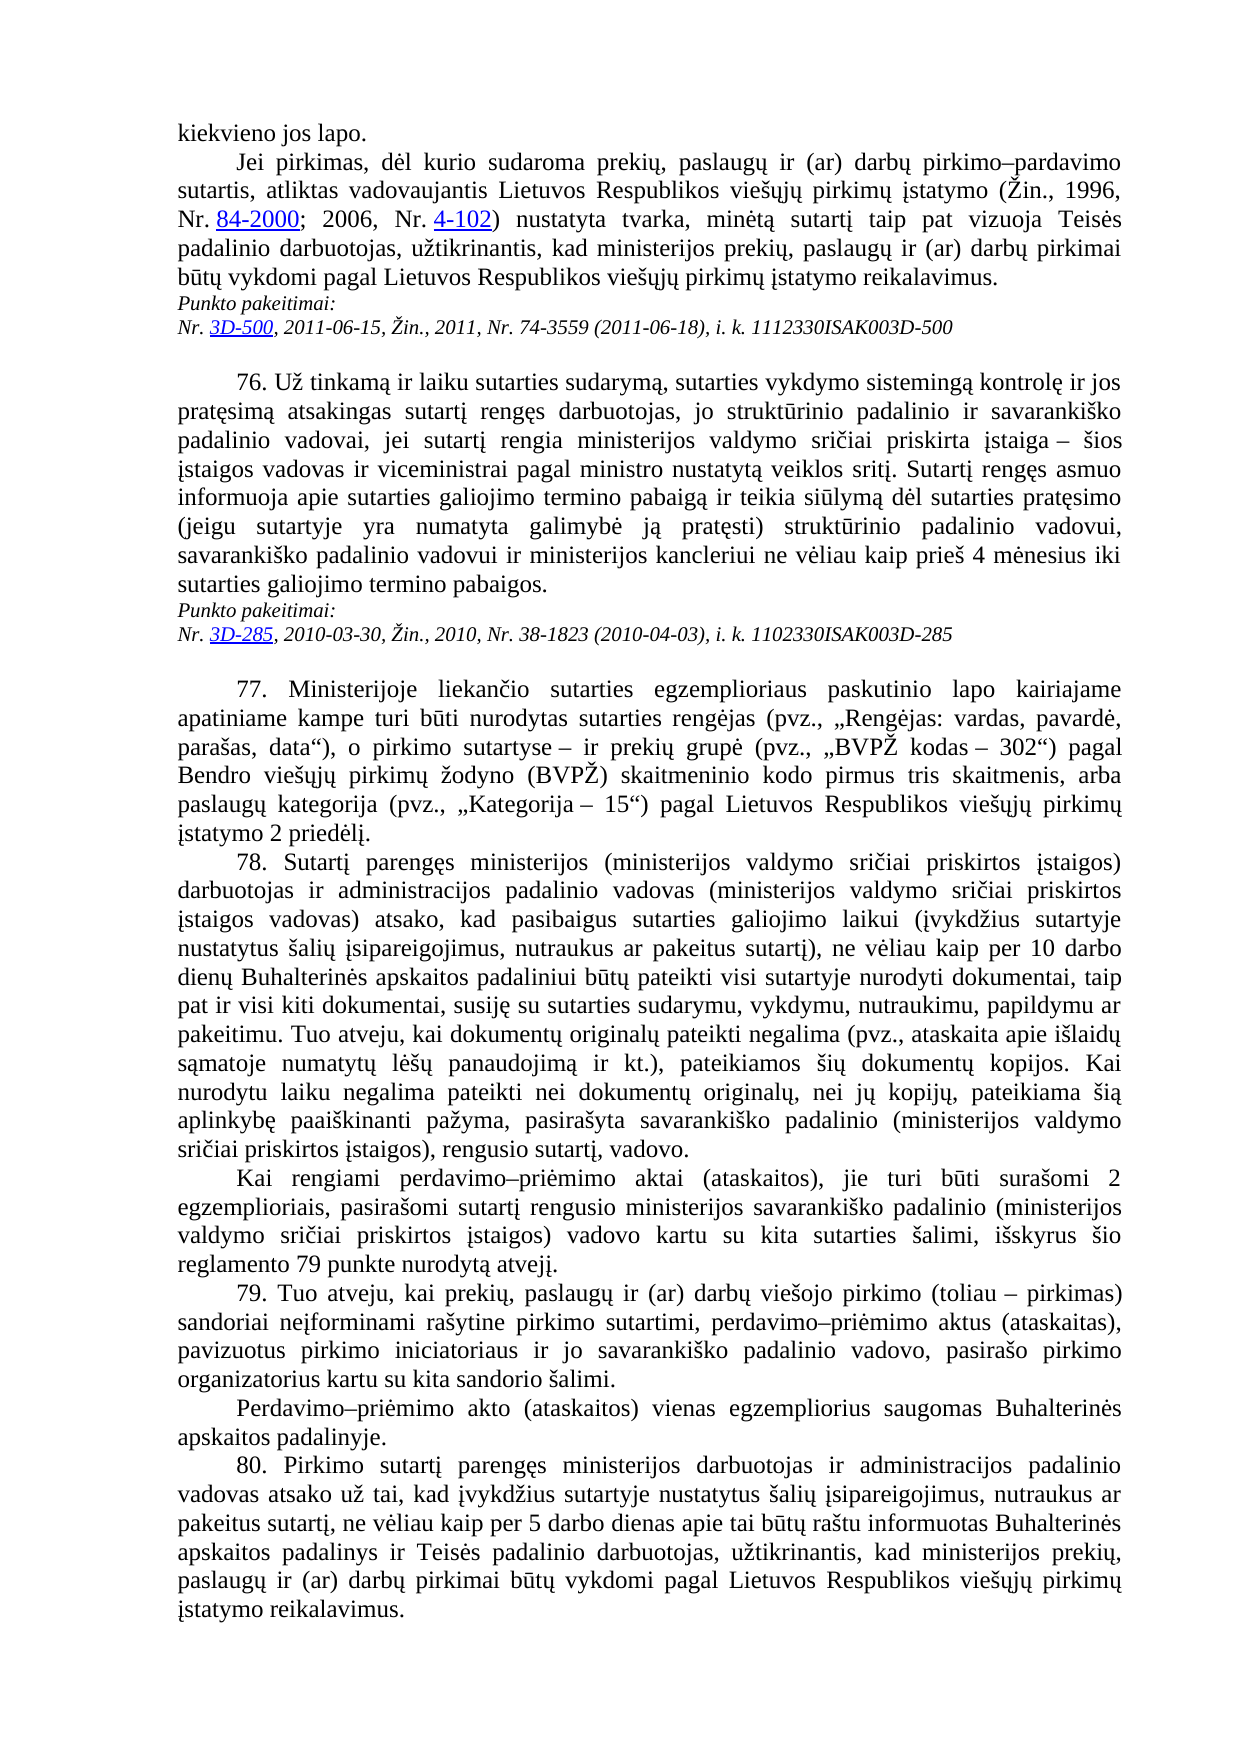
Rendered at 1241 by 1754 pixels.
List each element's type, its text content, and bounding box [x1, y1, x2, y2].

text 79. Tuo atveju, kai prekių, paslaugų ir (ar) darbų viešojo pirkimo (toliau – pirkimas) sandoriai neįforminami rašytine pirkimo sutartimi, perdavimo–priėmimo aktus (ataskaitas), pavizuotus pirkimo iniciatoriaus ir jo savarankiško padalinio vadovo, pasirašo pirkimo organizatorius kartu su kita sandorio šalimi. [177, 1278, 1122, 1393]
text 80. Pirkimo sutartį parengęs ministerijos darbuotojas ir administracijos padalinio vadovas atsako už tai, kad įvykdžius sutartyje nustatytus šalių įsipareigojimus, nutraukus ar pakeitus sutartį, ne vėliau kaip per 5 darbo dienas apie tai būtų raštu informuotas Buhalterinės apskaitos padalinys ir Teisės padalinio darbuotojas, užtikrinantis, kad ministerijos prekių, paslaugų ir (ar) darbų pirkimai būtų vykdomi pagal Lietuvos Respublikos viešųjų pirkimų įstatymo reikalavimus. [177, 1451, 1122, 1623]
text Nr. 3D-285, 2010-03-30, Žin., 2010, Nr. 38-1823 (2010-04-03), i. k. 1102330ISAK003D-285 [177, 622, 1122, 646]
text Punkto pakeitimai: [177, 291, 1122, 315]
text kiekvieno jos lapo. [177, 118, 1122, 147]
text Kai rengiami perdavimo–priėmimo aktai (ataskaitos), jie turi būti surašomi 2 egzemplioriais, pasirašomi sutartį rengusio ministerijos savarankiško padalinio (ministerijos valdymo sričiai priskirtos įstaigos) vadovo kartu su kita sutarties šalimi, išskyrus šio reglamento 79 punkte nurodytą atvejį. [177, 1163, 1122, 1278]
text Jei pirkimas, dėl kurio sudaroma prekių, paslaugų ir (ar) darbų pirkimo–pardavimo sutartis, atliktas vadovaujantis Lietuvos Respublikos viešųjų pirkimų įstatymo (Žin., 1996, Nr. 84-2000; 2006, Nr. 4-102) nustatyta tvarka, minėtą sutartį taip pat vizuoja Teisės padalinio darbuotojas, užtikrinantis, kad ministerijos prekių, paslaugų ir (ar) darbų pirkimai būtų vykdomi pagal Lietuvos Respublikos viešųjų pirkimų įstatymo reikalavimus. [177, 147, 1122, 291]
text Nr. 3D-500, 2011-06-15, Žin., 2011, Nr. 74-3559 (2011-06-18), i. k. 1112330ISAK003D-500 [177, 315, 1122, 339]
text Perdavimo–priėmimo akto (ataskaitos) vienas egzempliorius saugomas Buhalterinės apskaitos padalinyje. [177, 1393, 1122, 1451]
text 78. Sutartį parengęs ministerijos (ministerijos valdymo sričiai priskirtos įstaigos) darbuotojas ir administracijos padalinio vadovas (ministerijos valdymo sričiai priskirtos įstaigos vadovas) atsako, kad pasibaigus sutarties galiojimo laikui (įvykdžius sutartyje nustatytus šalių įsipareigojimus, nutraukus ar pakeitus sutartį), ne vėliau kaip per 10 darbo dienų Buhalterinės apskaitos padaliniui būtų pateikti visi sutartyje nurodyti dokumentai, taip pat ir visi kiti dokumentai, susiję su sutarties sudarymu, vykdymu, nutraukimu, papildymu ar pakeitimu. Tuo atveju, kai dokumentų originalų pateikti negalima (pvz., ataskaita apie išlaidų sąmatoje numatytų lėšų panaudojimą ir kt.), pateikiamos šių dokumentų kopijos. Kai nurodytu laiku negalima pateikti nei dokumentų originalų, nei jų kopijų, pateikiama šią aplinkybę paaiškinanti pažyma, pasirašyta savarankiško padalinio (ministerijos valdymo sričiai priskirtos įstaigos), rengusio sutartį, vadovo. [177, 847, 1122, 1163]
text 76. Už tinkamą ir laiku sutarties sudarymą, sutarties vykdymo sistemingą kontrolę ir jos pratęsimą atsakingas sutartį rengęs darbuotojas, jo struktūrinio padalinio ir savarankiško padalinio vadovai, jei sutartį rengia ministerijos valdymo sričiai priskirta įstaiga – šios įstaigos vadovas ir viceministrai pagal ministro nustatytą veiklos sritį. Sutartį rengęs asmuo informuoja apie sutarties galiojimo termino pabaigą ir teikia siūlymą dėl sutarties pratęsimo (jeigu sutartyje yra numatyta galimybė ją pratęsti) struktūrinio padalinio vadovui, savarankiško padalinio vadovui ir ministerijos kancleriui ne vėliau kaip prieš 4 mėnesius iki sutarties galiojimo termino pabaigos. [177, 367, 1122, 597]
text 77. Ministerijoje liekančio sutarties egzemplioriaus paskutinio lapo kairiajame apatiniame kampe turi būti nurodytas sutarties rengėjas (pvz., „Rengėjas: vardas, pavardė, parašas, data“), o pirkimo sutartyse – ir prekių grupė (pvz., „BVPŽ kodas – 302“) pagal Bendro viešųjų pirkimų žodyno (BVPŽ) skaitmeninio kodo pirmus tris skaitmenis, arba paslaugų kategorija (pvz., „Kategorija – 15“) pagal Lietuvos Respublikos viešųjų pirkimų įstatymo 2 priedėlį. [177, 674, 1122, 847]
text Punkto pakeitimai: [177, 597, 1122, 622]
